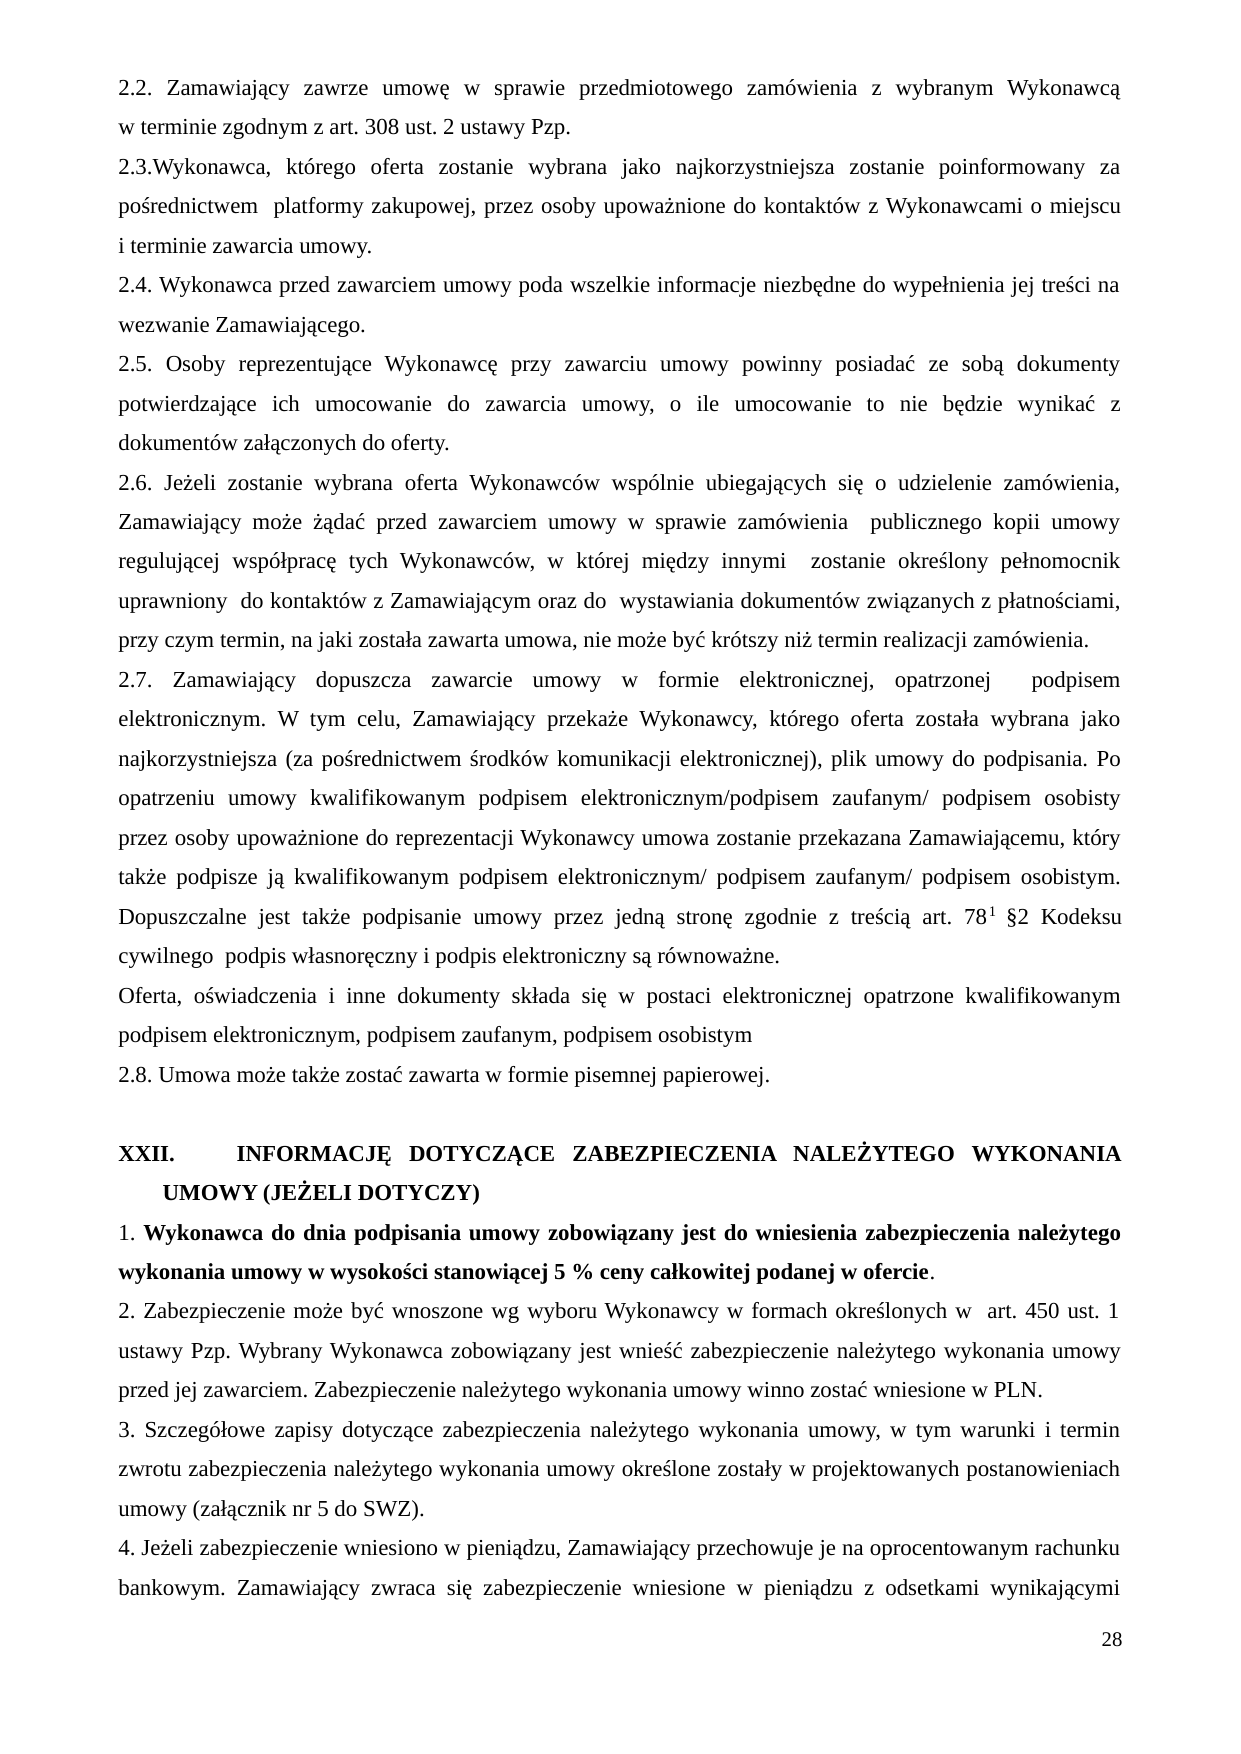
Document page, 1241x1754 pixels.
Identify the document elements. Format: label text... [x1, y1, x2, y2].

text 4. Jeżeli zabezpieczenie wniesiono w pieniądzu, Zamawiający przechowuje je na oprocentowanym rachunku bankowym. Zamawiający zwraca się zabezpieczenie wniesione w pieniądzu z odsetkami wynikającymi [118, 1534, 1122, 1600]
text 2.3.Wykonawca, którego oferta zostanie wybrana jako najkorzystniejsza zostanie poinformowany za pośrednictwem platformy zakupowej, przez osoby upoważnione do kontaktów z Wykonawcami o miejscu i terminie zawarcia umowy. [118, 153, 1122, 258]
text 3. Szczegółowe zapisy dotyczące zabezpieczenia należytego wykonania umowy, w tym warunki i termin zwrotu zabezpieczenia należytego wykonania umowy określone zostały w projektowanych postanowieniach umowy (załącznik nr 5 do SWZ). [118, 1416, 1122, 1521]
text 2.8. Umowa może także zostać zawarta w formie pisemnej papierowej. [118, 1061, 1122, 1087]
text 2.7. Zamawiający dopuszcza zawarcie umowy w formie elektronicznej, opatrzonej podpisem elektronicznym. W tym celu, Zamawiający przekaże Wykonawcy, którego oferta została wybrana jako najkorzystniejsza (za pośrednictwem środków komunikacji elektronicznej), plik umowy do podpisania. Po opatrzeniu umowy kwalifikowanym podpisem elektronicznym/podpisem zaufanym/ podpisem osobisty przez osoby upoważnione do reprezentacji Wykonawcy umowa zostanie przekazana Zamawiającemu, który także podpisze ją kwalifikowanym podpisem elektronicznym/ podpisem zaufanym/ podpisem osobistym. Dopuszczalne jest także podpisanie umowy przez jedną stronę zgodnie z treścią art. 781 §2 Kodeksu cywilnego podpis własnoręczny i podpis elektroniczny są równoważne. [118, 666, 1122, 969]
text 2.4. Wykonawca przed zawarciem umowy poda wszelkie informacje niezbędne do wypełnienia jej treści na wezwanie Zamawiającego. [118, 271, 1122, 337]
text XXII. INFORMACJĘ DOTYCZĄCE ZABEZPIECZENIA NALEŻYTEGO WYKONANIA UMOWY (JEŻELI DOTYCZY) [118, 1140, 1122, 1206]
text Oferta, oświadczenia i inne dokumenty składa się w postaci elektronicznej opatrzone kwalifikowanym podpisem elektronicznym, podpisem zaufanym, podpisem osobistym [118, 982, 1122, 1048]
text 2.6. Jeżeli zostanie wybrana oferta Wykonawców wspólnie ubiegających się o udzielenie zamówienia, Zamawiający może żądać przed zawarciem umowy w sprawie zamówienia publicznego kopii umowy regulującej współpracę tych Wykonawców, w której między innymi zostanie określony pełnomocnik uprawniony do kontaktów z Zamawiającym oraz do wystawiania dokumentów związanych z płatnościami, przy czym termin, na jaki została zawarta umowa, nie może być krótszy niż termin realizacji zamówienia. [118, 468, 1122, 653]
text 2. Zabezpieczenie może być wnoszone wg wyboru Wykonawcy w formach określonych w art. 450 ust. 1 ustawy Pzp. Wybrany Wykonawca zobowiązany jest wnieść zabezpieczenie należytego wykonania umowy przed jej zawarciem. Zabezpieczenie należytego wykonania umowy winno zostać wniesione w PLN. [118, 1298, 1122, 1403]
text 2.2. Zamawiający zawrze umowę w sprawie przedmiotowego zamówienia z wybranym Wykonawcą w terminie zgodnym z art. 308 ust. 2 ustawy Pzp. [118, 74, 1122, 139]
text 1. Wykonawca do dnia podpisania umowy zobowiązany jest do wniesienia zabezpieczenia należytego wykonania umowy w wysokości stanowiącej 5 % ceny całkowitej podanej w ofercie. [118, 1219, 1122, 1284]
text 2.5. Osoby reprezentujące Wykonawcę przy zawarciu umowy powinny posiadać ze sobą dokumenty potwierdzające ich umocowanie do zawarcia umowy, o ile umocowanie to nie będzie wynikać z dokumentów załączonych do oferty. [118, 350, 1122, 455]
